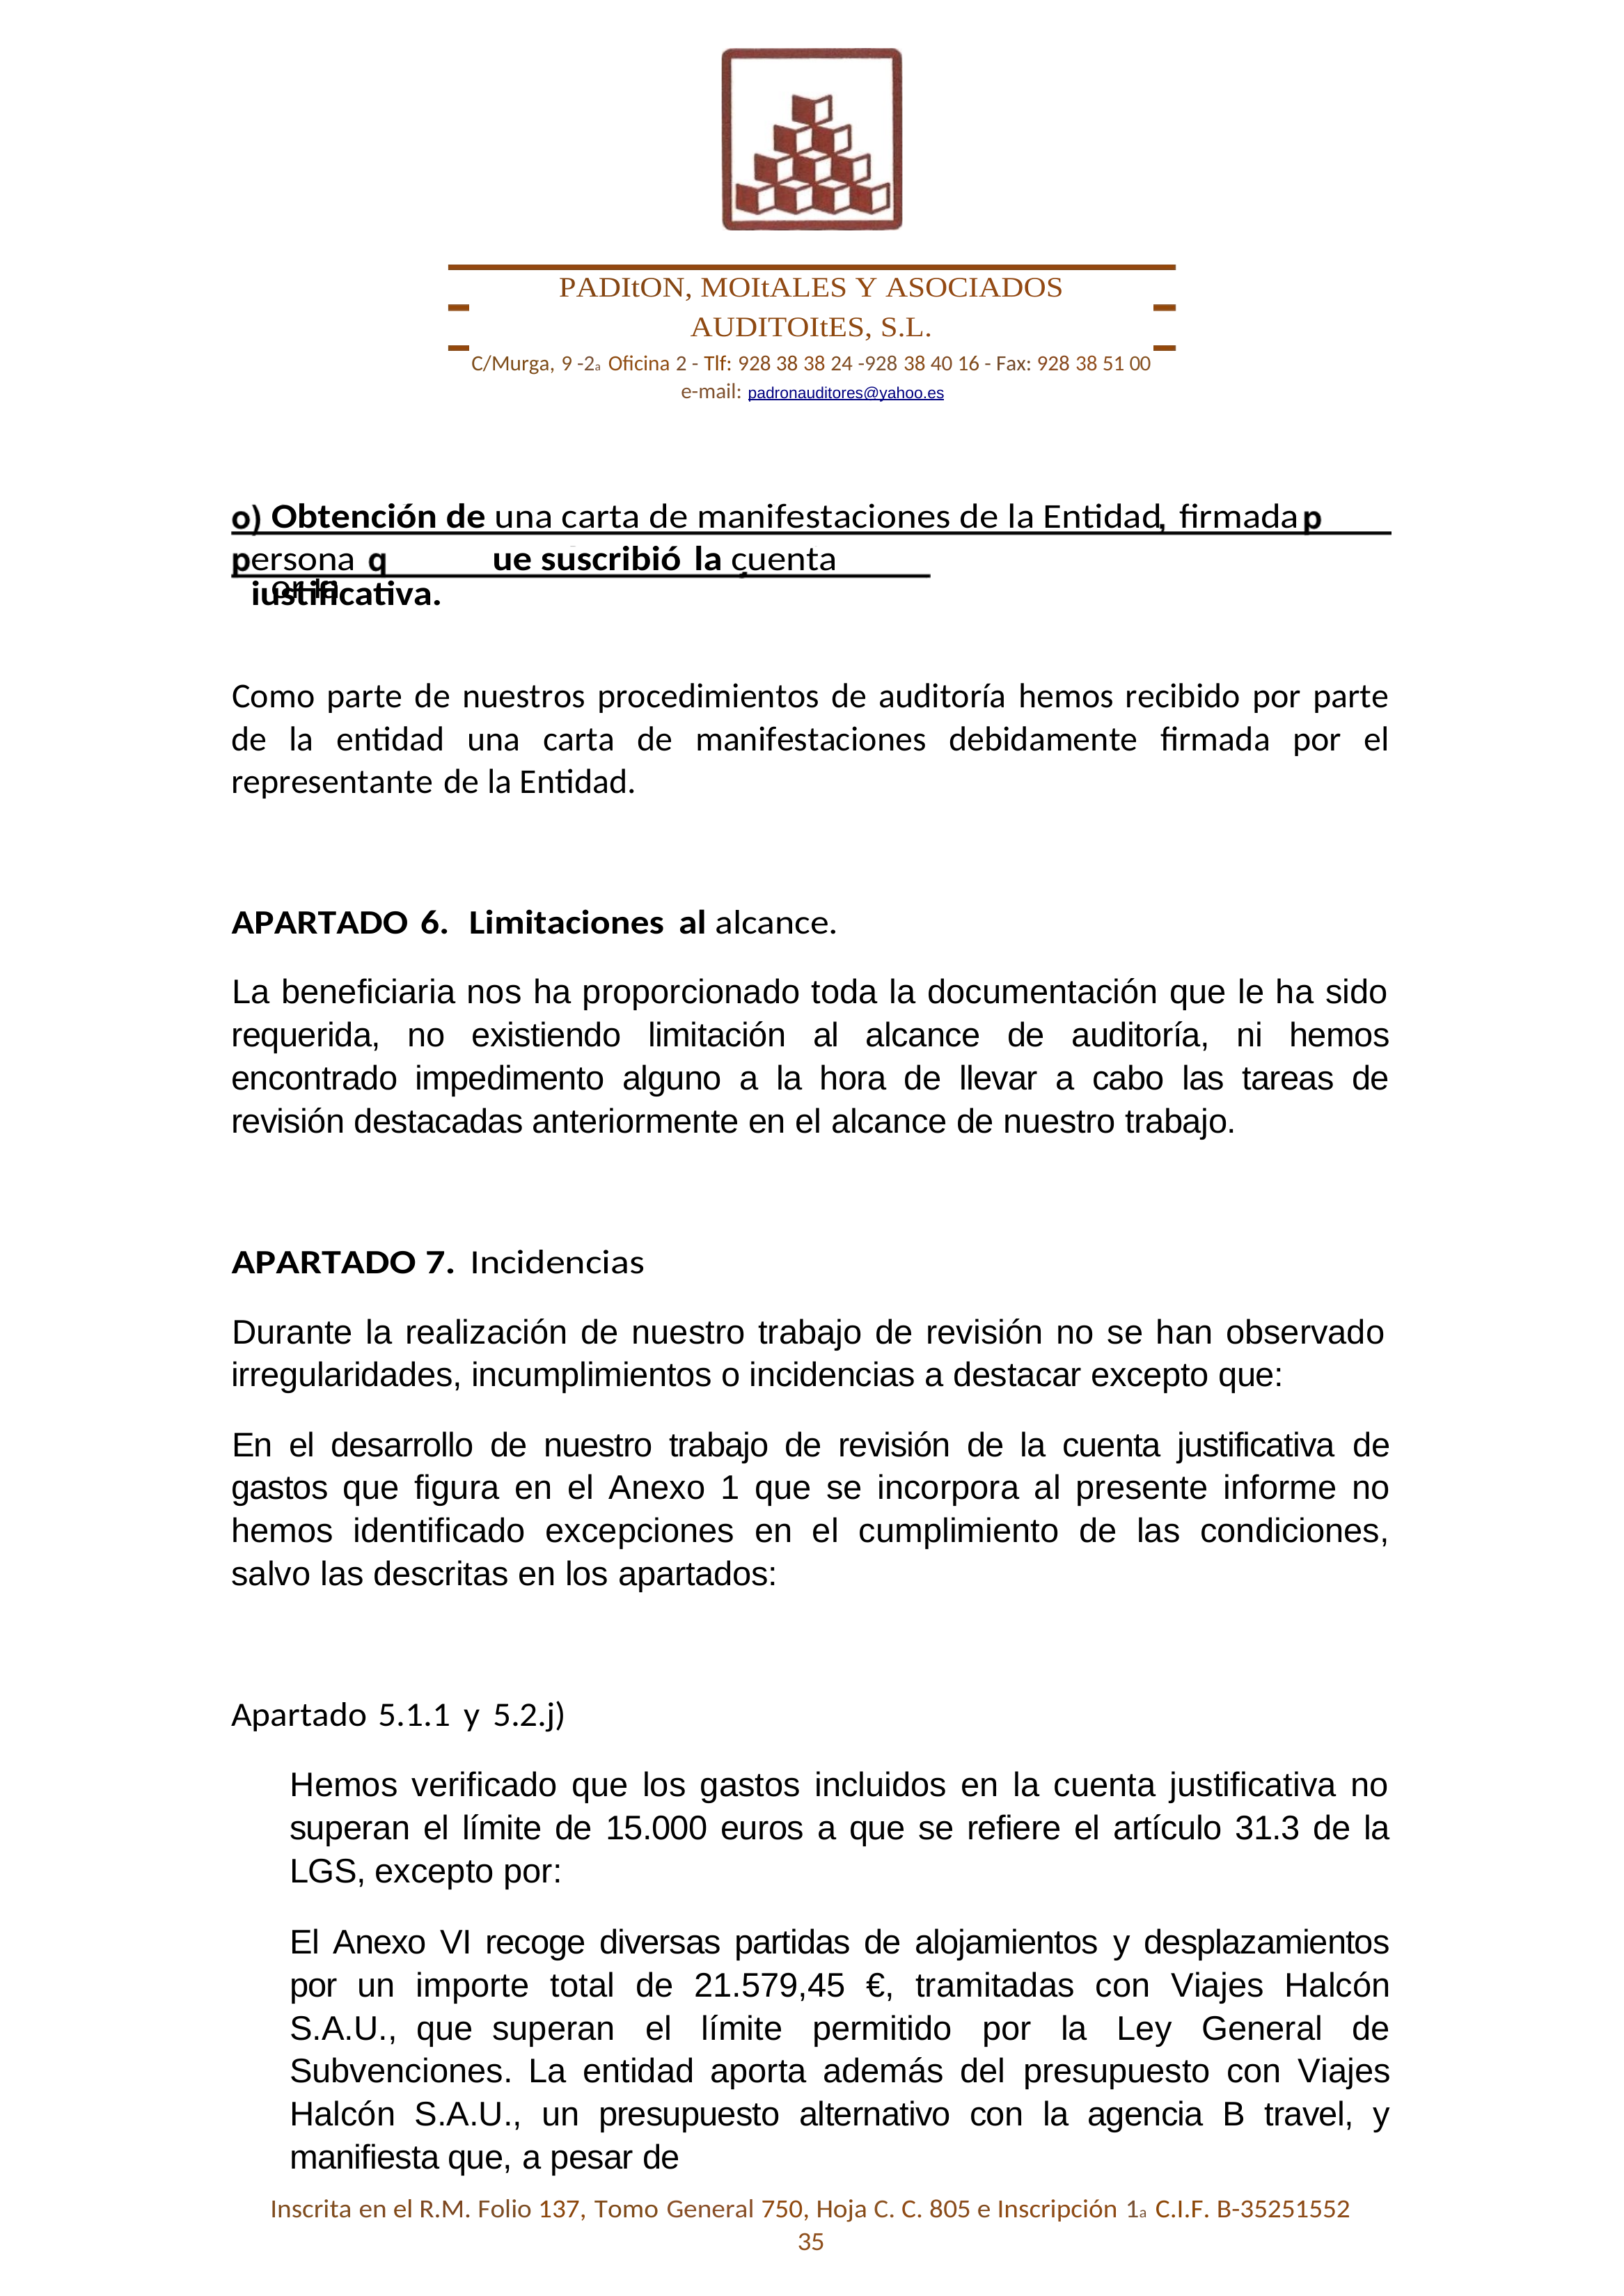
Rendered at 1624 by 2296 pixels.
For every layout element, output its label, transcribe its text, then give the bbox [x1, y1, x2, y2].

text En el desarrollo de nuestro trabajo de revisión de la cuenta justificativa de gastos que figura en el Anexo 1 que se incorpora al presente informe no hemos identificado excepciones en el cumplimiento de las condiciones, salvo las descritas en los apartados: [231, 1424, 1392, 1593]
text Apartado 5.1.1 y 5.2.j) [231, 1693, 1449, 1735]
text Hemos verificado que los gastos incluidos en la cuenta justificativa no superan el límite de 15.000 euros a que se refiere el artículo 31.3 de la LGS, excepto por: [290, 1764, 1391, 1889]
text La beneficiaria nos ha proporcionado toda la documentación que le ha sido requerida, no existiendo limitación al alcance de auditoría, ni hemos encontrado impedimento alguno a la hora de llevar a cabo las tareas de revisión destacadas anteriormente en el alcance de nuestro trabajo. [231, 972, 1390, 1140]
text El Anexo VI recoge diversas partidas de alojamientos y desplazamientos por un importe total de 21.579,45 €, tramitadas con Viajes Halcón S.A.U., que superan el límite permitido por la Ley General de Subvenciones. La entidad aporta además del presupuesto con Viajes Halcón S.A.U., un presupuesto alternativo con la agencia B travel, y manifiesta que, a pesar de [290, 1921, 1391, 2176]
subtitle Como parte de nuestros procedimientos de auditoría hemos recibido por parte de la entidad una carta de manifestaciones debidamente firmada por el representante de la Entidad. [231, 674, 1391, 802]
text APARTADO 6. Limitaciones al alcance. [231, 900, 1449, 942]
text Durante la realización de nuestro trabajo de revisión no se han observado irregularidades, incumplimientos o incidencias a destacar excepto que: [231, 1312, 1387, 1393]
text APARTADO 7. Incidencias [231, 1241, 1449, 1282]
